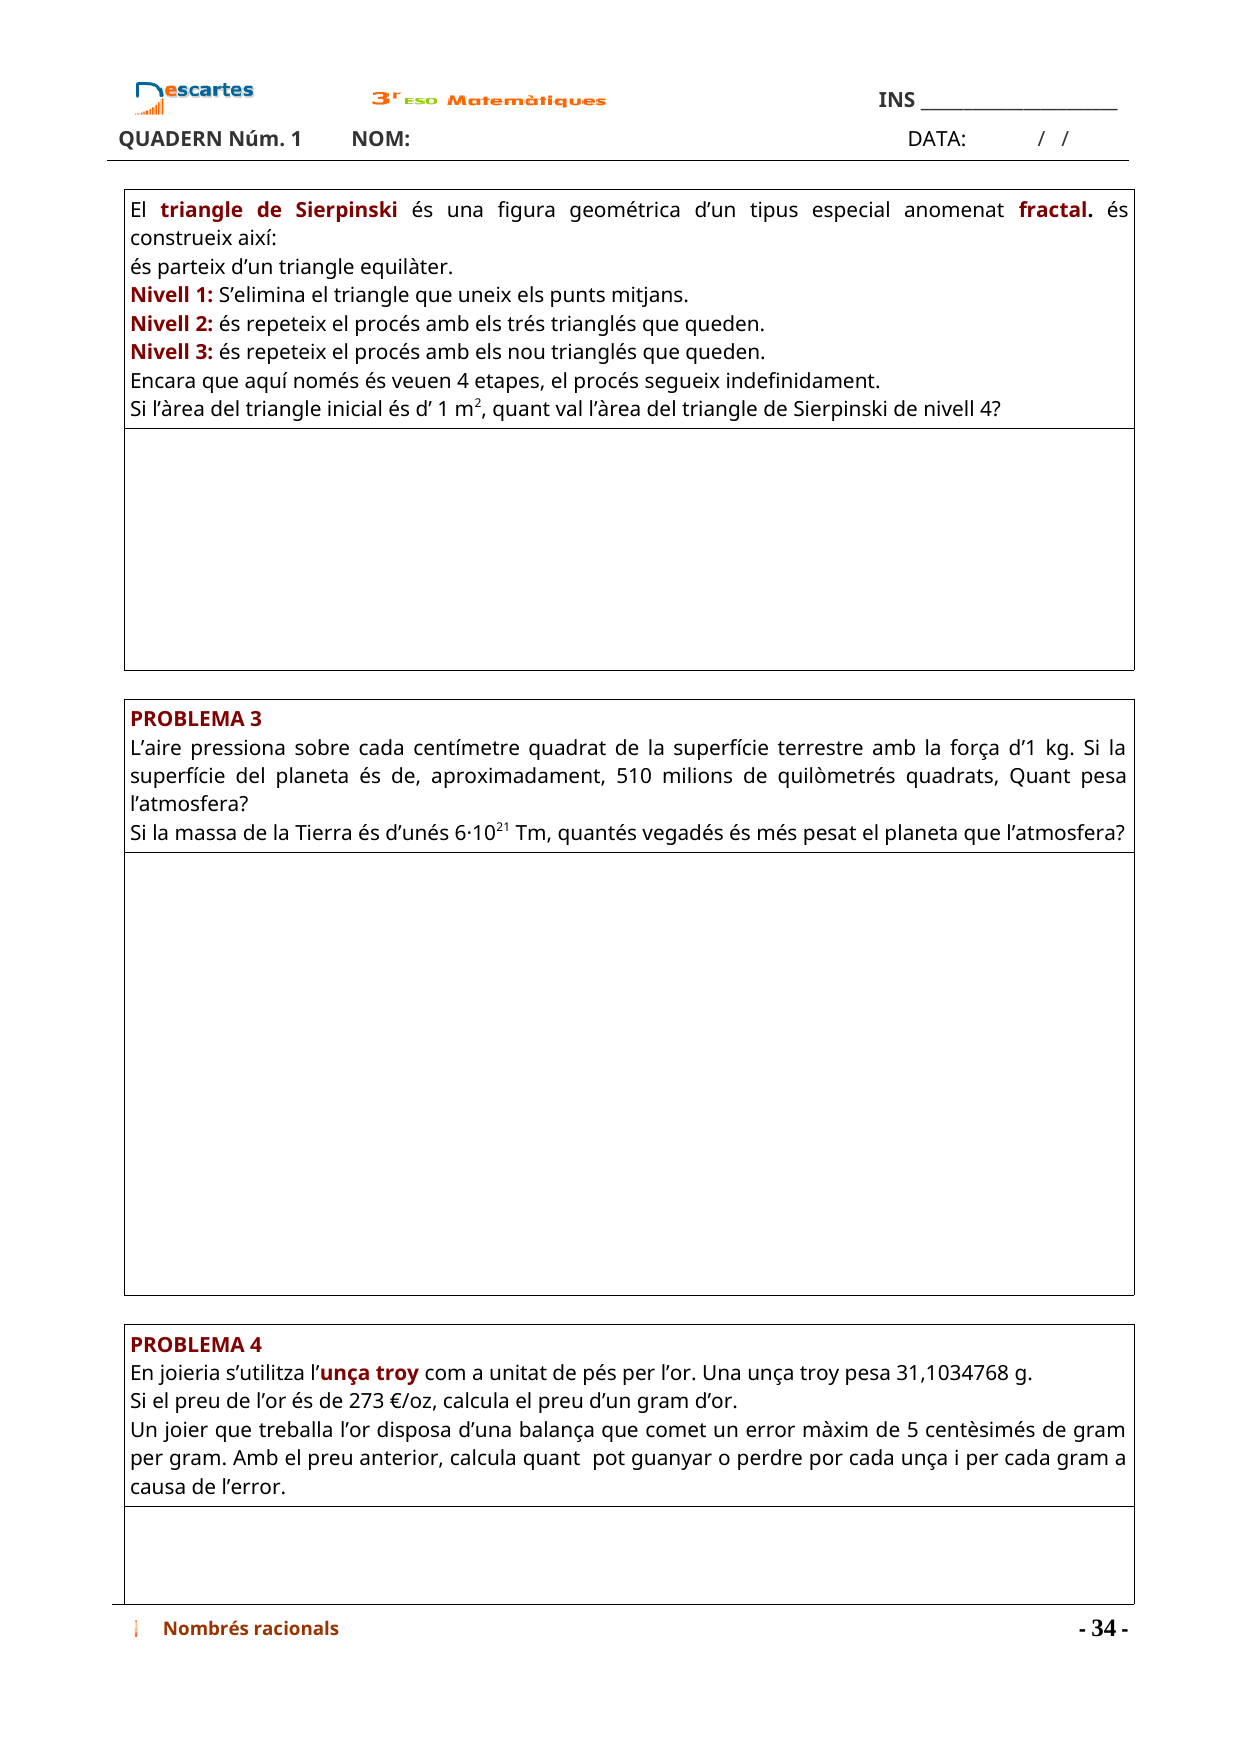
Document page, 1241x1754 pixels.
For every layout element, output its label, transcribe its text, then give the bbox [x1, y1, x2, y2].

table_cell [125, 1507, 1134, 1604]
table_cell [125, 853, 1134, 1295]
table_header PROBLEMA 4 En joieria s’utilitza l’unça troy com a unitat de pés per l’or. Una unça troy pesa 31,1034768 g. Si el preu de l’or és de 273 €/oz, calcula el preu d’un gram d’or. Un joier que treballa l’or disposa d’una balança que comet un error màxim de 5 centèsimés de gram per gram. Amb el preu anterior, calcula quant pot guanyar o perdre por cada unça i per cada gram a causa de l’error. [125, 1325, 1134, 1506]
table_cell [125, 429, 1134, 670]
table_header PROBLEMA 3 L’aire pressiona sobre cada centímetre quadrat de la superfície terrestre amb la força d’1 kg. Si la superfície del planeta és de, aproximadament, 510 milions de quilòmetrés quadrats, Quant pesa l’atmosfera? Si la massa de la Tierra és d’unés 6·1021 Tm, quantés vegadés és més pesat el planeta que l’atmosfera? [125, 700, 1134, 852]
picture [134, 1620, 138, 1637]
table_header El triangle de Sierpinski és una figura geométrica d’un tipus especial anomenat fractal. és construeix així: és parteix d’un triangle equilàter. Nivell 1: S’elimina el triangle que uneix els punts mitjans. Nivell 2: és repeteix el procés amb els trés trianglés que queden. Nivell 3: és repeteix el procés amb els nou trianglés que queden. Encara que aquí només és veuen 4 etapes, el procés segueix indefinidament. Si l’àrea del triangle inicial és d’ 1 m2, quant val l’àrea del triangle de Sierpinski de nivell 4? [125, 190, 1134, 428]
picture [134, 82, 257, 115]
